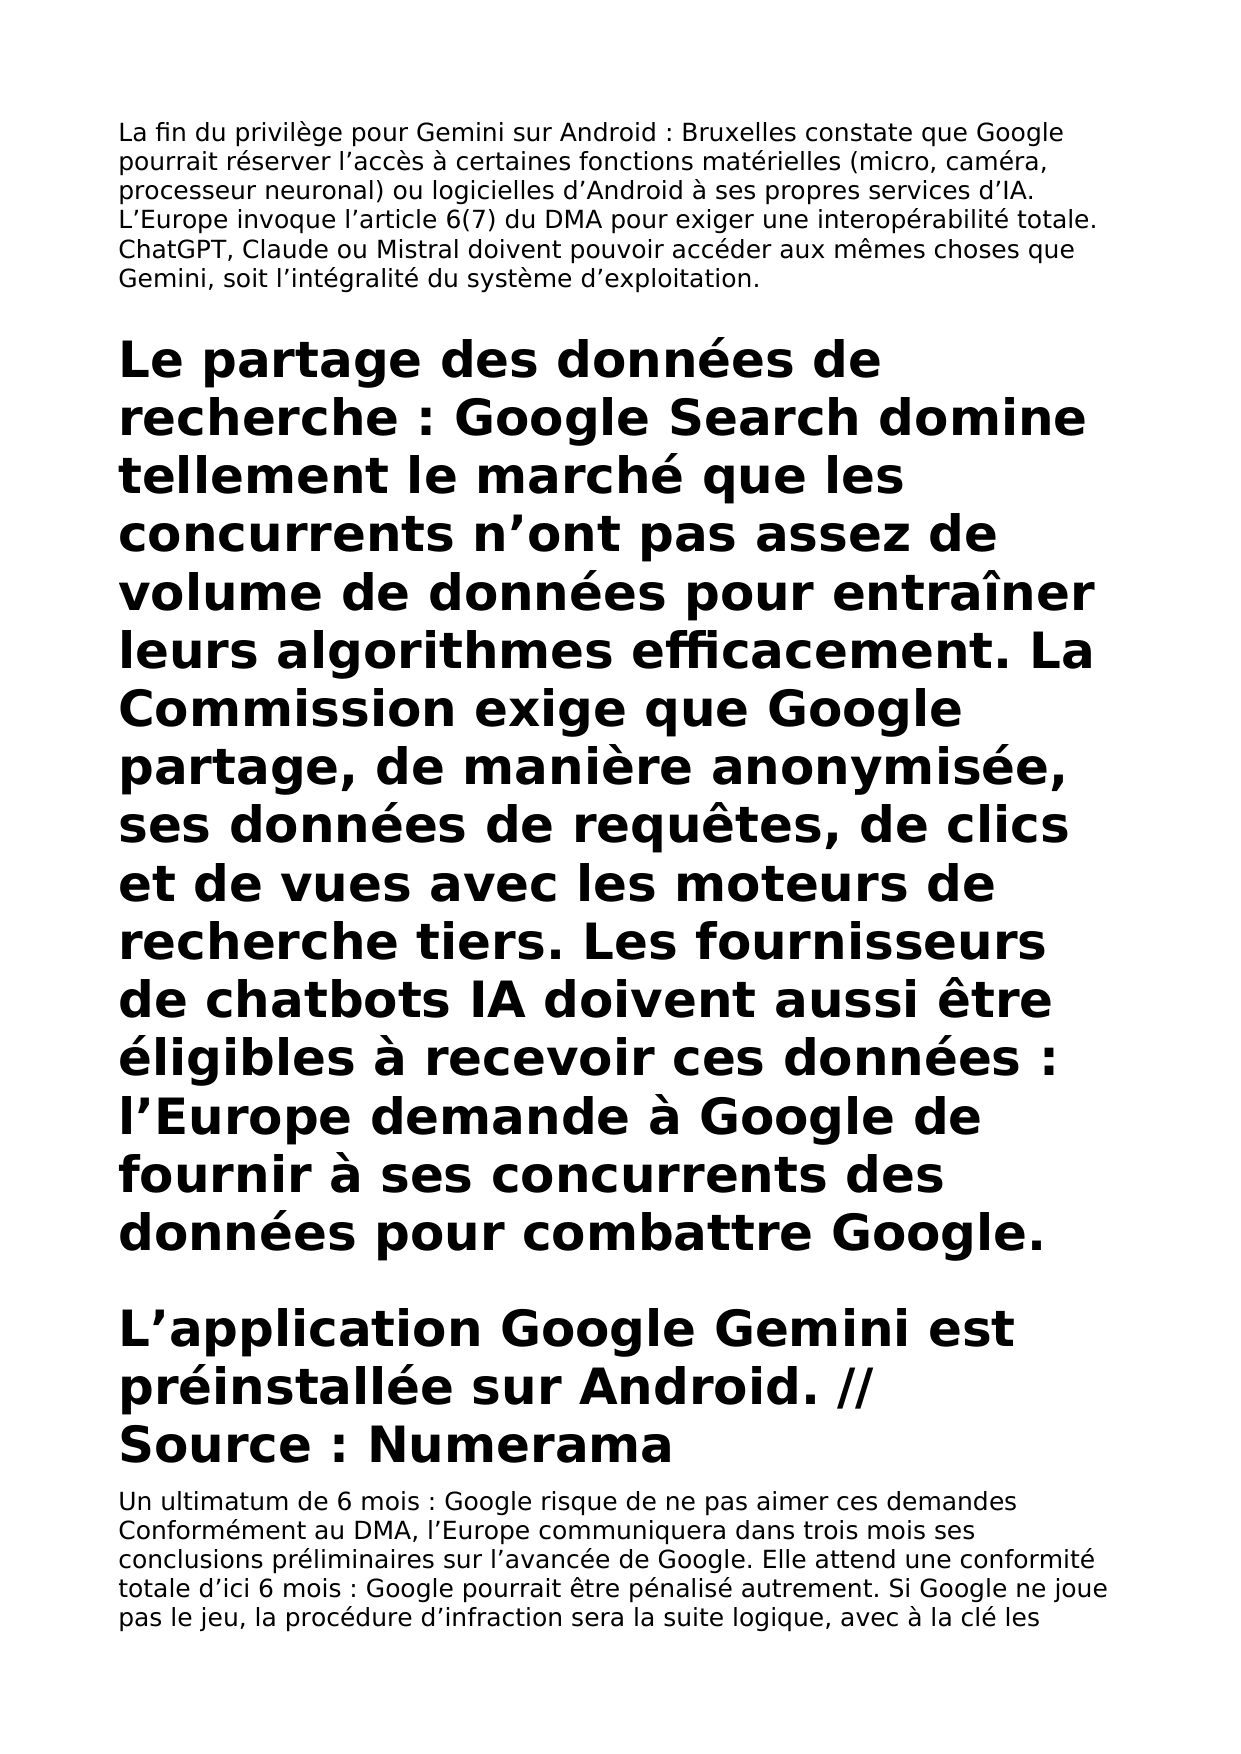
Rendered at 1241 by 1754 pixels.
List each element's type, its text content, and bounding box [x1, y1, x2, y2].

text La fin du privilège pour Gemini sur Android : Bruxelles constate que Google pourrait réserver l’accès à certaines fonctions matérielles (micro, caméra, processeur neuronal) ou logicielles d’Android à ses propres services d’IA. L’Europe invoque l’article 6(7) du DMA pour exiger une interopérabilité totale. ChatGPT, Claude ou Mistral doivent pouvoir accéder aux mêmes choses que Gemini, soit l’intégralité du système d’exploitation. [118, 118, 1122, 293]
subtitle Le partage des données de recherche : Google Search domine tellement le marché que les concurrents n’ont pas assez de volume de données pour entraîner leurs algorithmes efficacement. La Commission exige que Google partage, de manière anonymisée, ses données de requêtes, de clics et de vues avec les moteurs de recherche tiers. Les fournisseurs de chatbots IA doivent aussi être éligibles à recevoir ces données : l’Europe demande à Google de fournir à ses concurrents des données pour combattre Google. [118, 331, 1122, 1262]
subtitle L’application Google Gemini est préinstallée sur Android. // Source : Numerama [118, 1300, 1122, 1474]
text Un ultimatum de 6 mois : Google risque de ne pas aimer ces demandes Conformément au DMA, l’Europe communiquera dans trois mois ses conclusions préliminaires sur l’avancée de Google. Elle attend une conformité totale d’ici 6 mois : Google pourrait être pénalisé autrement. Si Google ne joue pas le jeu, la procédure d’infraction sera la suite logique, avec à la clé les [118, 1487, 1122, 1633]
